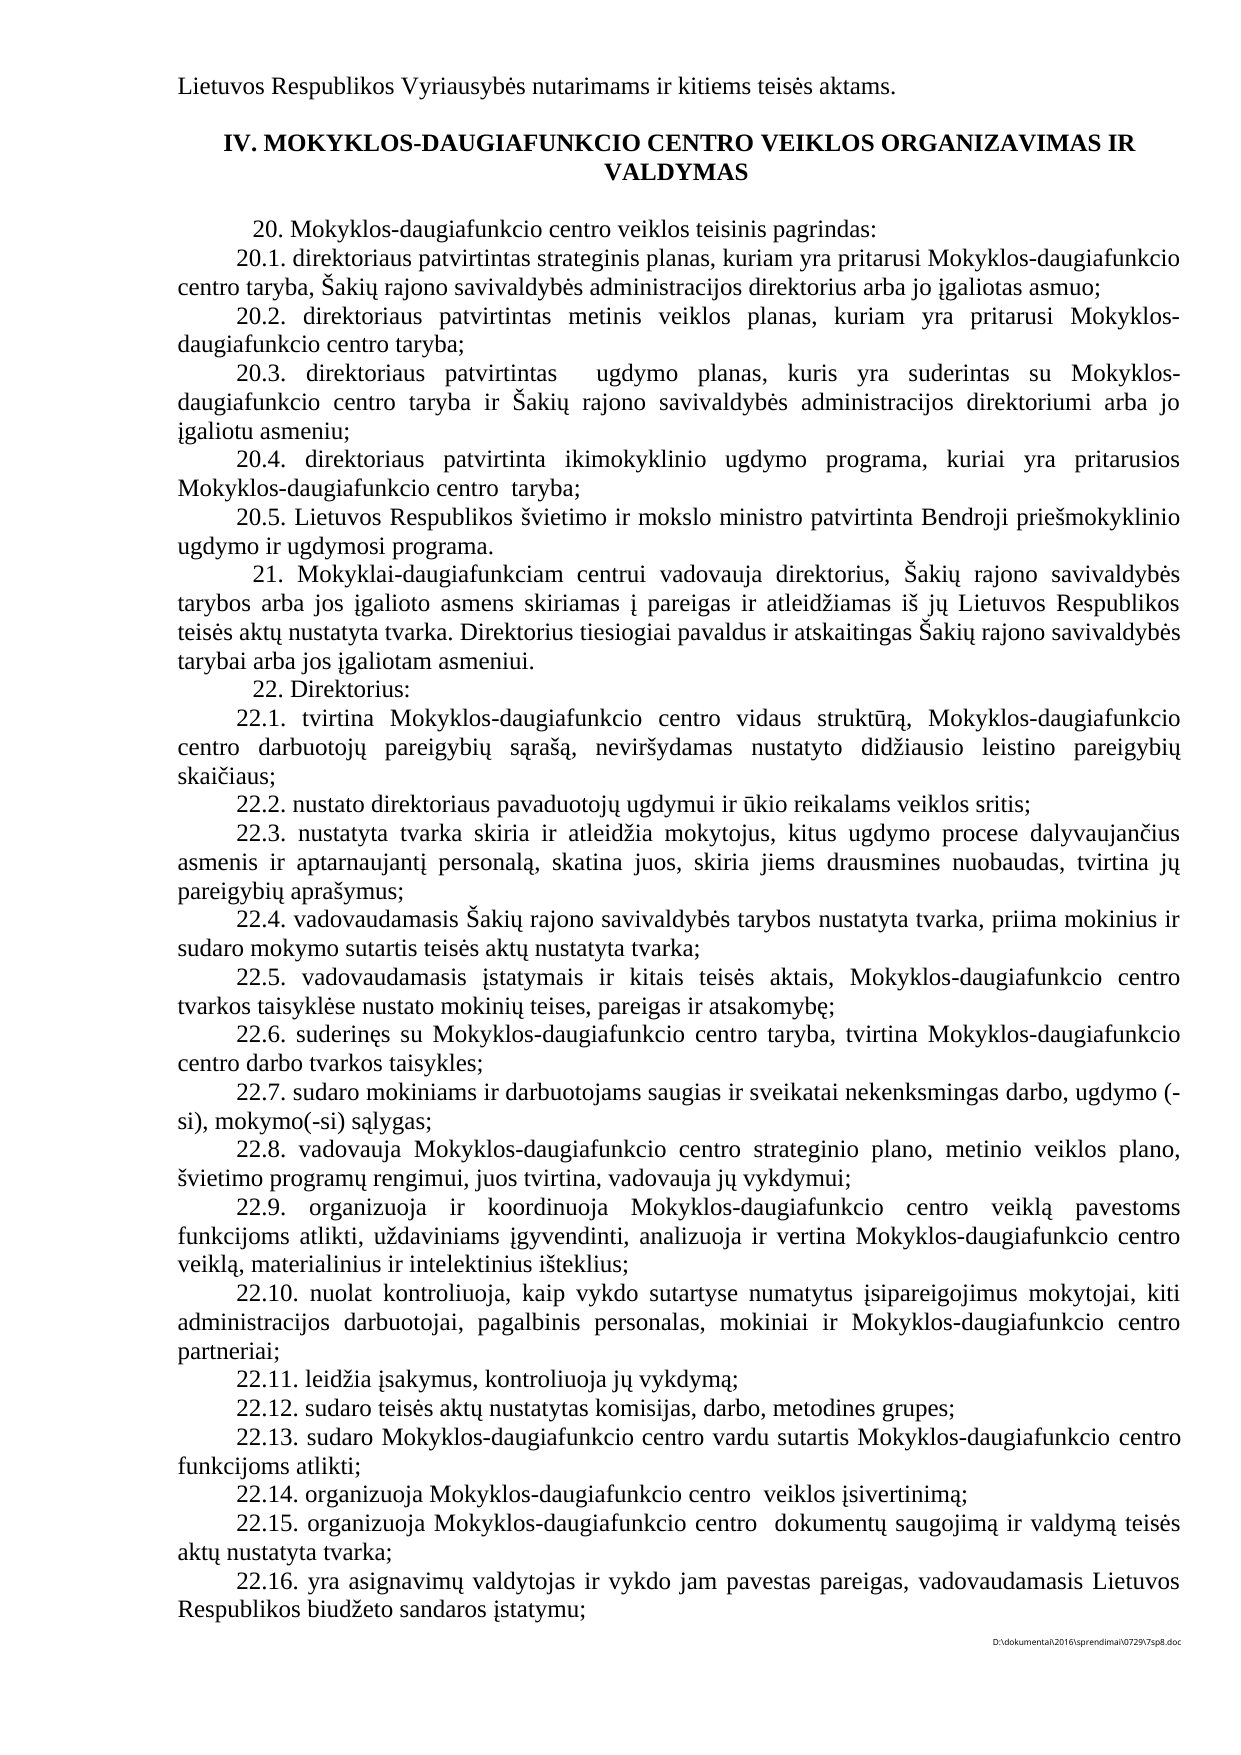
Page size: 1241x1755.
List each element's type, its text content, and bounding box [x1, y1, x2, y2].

text 22.8. vadovauja Mokyklos-daugiafunkcio centro strateginio plano, metinio veiklos plano, švietimo programų rengimui, juos tvirtina, vadovauja jų vykdymui; [177, 1134, 1181, 1192]
text 22.14. organizuoja Mokyklos-daugiafunkcio centro veiklos įsivertinimą; [177, 1479, 1181, 1508]
text 22.10. nuolat kontroliuoja, kaip vykdo sutartyse numatytus įsipareigojimus mokytojai, kiti administracijos darbuotojai, pagalbinis personalas, mokiniai ir Mokyklos-daugiafunkcio centro partneriai; [177, 1278, 1181, 1364]
text 22.16. yra asignavimų valdytojas ir vykdo jam pavestas pareigas, vadovaudamasis Lietuvos Respublikos biudžeto sandaros įstatymu; [177, 1566, 1181, 1623]
text 22.11. leidžia įsakymus, kontroliuoja jų vykdymą; [177, 1364, 1181, 1393]
text 20. Mokyklos-daugiafunkcio centro veiklos teisinis pagrindas: [177, 214, 1181, 243]
text 20.5. Lietuvos Respublikos švietimo ir mokslo ministro patvirtinta Bendroji priešmokyklinio ugdymo ir ugdymosi programa. [177, 502, 1181, 559]
text 22.9. organizuoja ir koordinuoja Mokyklos-daugiafunkcio centro veiklą pavestoms funkcijoms atlikti, uždaviniams įgyvendinti, analizuoja ir vertina Mokyklos-daugiafunkcio centro veiklą, materialinius ir intelektinius išteklius; [177, 1192, 1181, 1278]
text 20.2. direktoriaus patvirtintas metinis veiklos planas, kuriam yra pritarusi Mokyklos-daugiafunkcio centro taryba; [177, 301, 1181, 358]
text IV. MOKYKLOS-DAUGIAFUNKCIO CENTRO VEIKLOS ORGANIZAVIMAS IR VALDYMAS [177, 128, 1181, 186]
text 22.4. vadovaudamasis Šakių rajono savivaldybės tarybos nustatyta tvarka, priima mokinius ir sudaro mokymo sutartis teisės aktų nustatyta tvarka; [177, 904, 1181, 962]
text 21. Mokyklai-daugiafunkciam centrui vadovauja direktorius, Šakių rajono savivaldybės tarybos arba jos įgalioto asmens skiriamas į pareigas ir atleidžiamas iš jų Lietuvos Respublikos teisės aktų nustatyta tvarka. Direktorius tiesiogiai pavaldus ir atskaitingas Šakių rajono savivaldybės tarybai arba jos įgaliotam asmeniui. [177, 559, 1181, 674]
text 20.3. direktoriaus patvirtintas ugdymo planas, kuris yra suderintas su Mokyklos-daugiafunkcio centro taryba ir Šakių rajono savivaldybės administracijos direktoriumi arba jo įgaliotu asmeniu; [177, 358, 1181, 444]
text 20.4. direktoriaus patvirtinta ikimokyklinio ugdymo programa, kuriai yra pritarusios Mokyklos-daugiafunkcio centro taryba; [177, 444, 1181, 502]
text 22.12. sudaro teisės aktų nustatytas komisijas, darbo, metodines grupes; [177, 1393, 1181, 1422]
text 22.13. sudaro Mokyklos-daugiafunkcio centro vardu sutartis Mokyklos-daugiafunkcio centro funkcijoms atlikti; [177, 1422, 1181, 1479]
text 20.1. direktoriaus patvirtintas strateginis planas, kuriam yra pritarusi Mokyklos-daugiafunkcio centro taryba, Šakių rajono savivaldybės administracijos direktorius arba jo įgaliotas asmuo; [177, 243, 1181, 301]
text 22.1. tvirtina Mokyklos-daugiafunkcio centro vidaus struktūrą, Mokyklos-daugiafunkcio centro darbuotojų pareigybių sąrašą, neviršydamas nustatyto didžiausio leistino pareigybių skaičiaus; [177, 703, 1181, 789]
text 22.6. suderinęs su Mokyklos-daugiafunkcio centro taryba, tvirtina Mokyklos-daugiafunkcio centro darbo tvarkos taisykles; [177, 1019, 1181, 1077]
text 22.3. nustatyta tvarka skiria ir atleidžia mokytojus, kitus ugdymo procese dalyvaujančius asmenis ir aptarnaujantį personalą, skatina juos, skiria jiems drausmines nuobaudas, tvirtina jų pareigybių aprašymus; [177, 818, 1181, 904]
text 22.7. sudaro mokiniams ir darbuotojams saugias ir sveikatai nekenksmingas darbo, ugdymo (-si), mokymo(-si) sąlygas; [177, 1077, 1181, 1134]
text 22.5. vadovaudamasis įstatymais ir kitais teisės aktais, Mokyklos-daugiafunkcio centro tvarkos taisyklėse nustato mokinių teises, pareigas ir atsakomybę; [177, 962, 1181, 1019]
text Lietuvos Respublikos Vyriausybės nutarimams ir kitiems teisės aktams. [177, 71, 1181, 99]
text 22.2. nustato direktoriaus pavaduotojų ugdymui ir ūkio reikalams veiklos sritis; [177, 789, 1181, 818]
text 22.15. organizuoja Mokyklos-daugiafunkcio centro dokumentų saugojimą ir valdymą teisės aktų nustatyta tvarka; [177, 1508, 1181, 1566]
text 22. Direktorius: [177, 674, 1181, 703]
